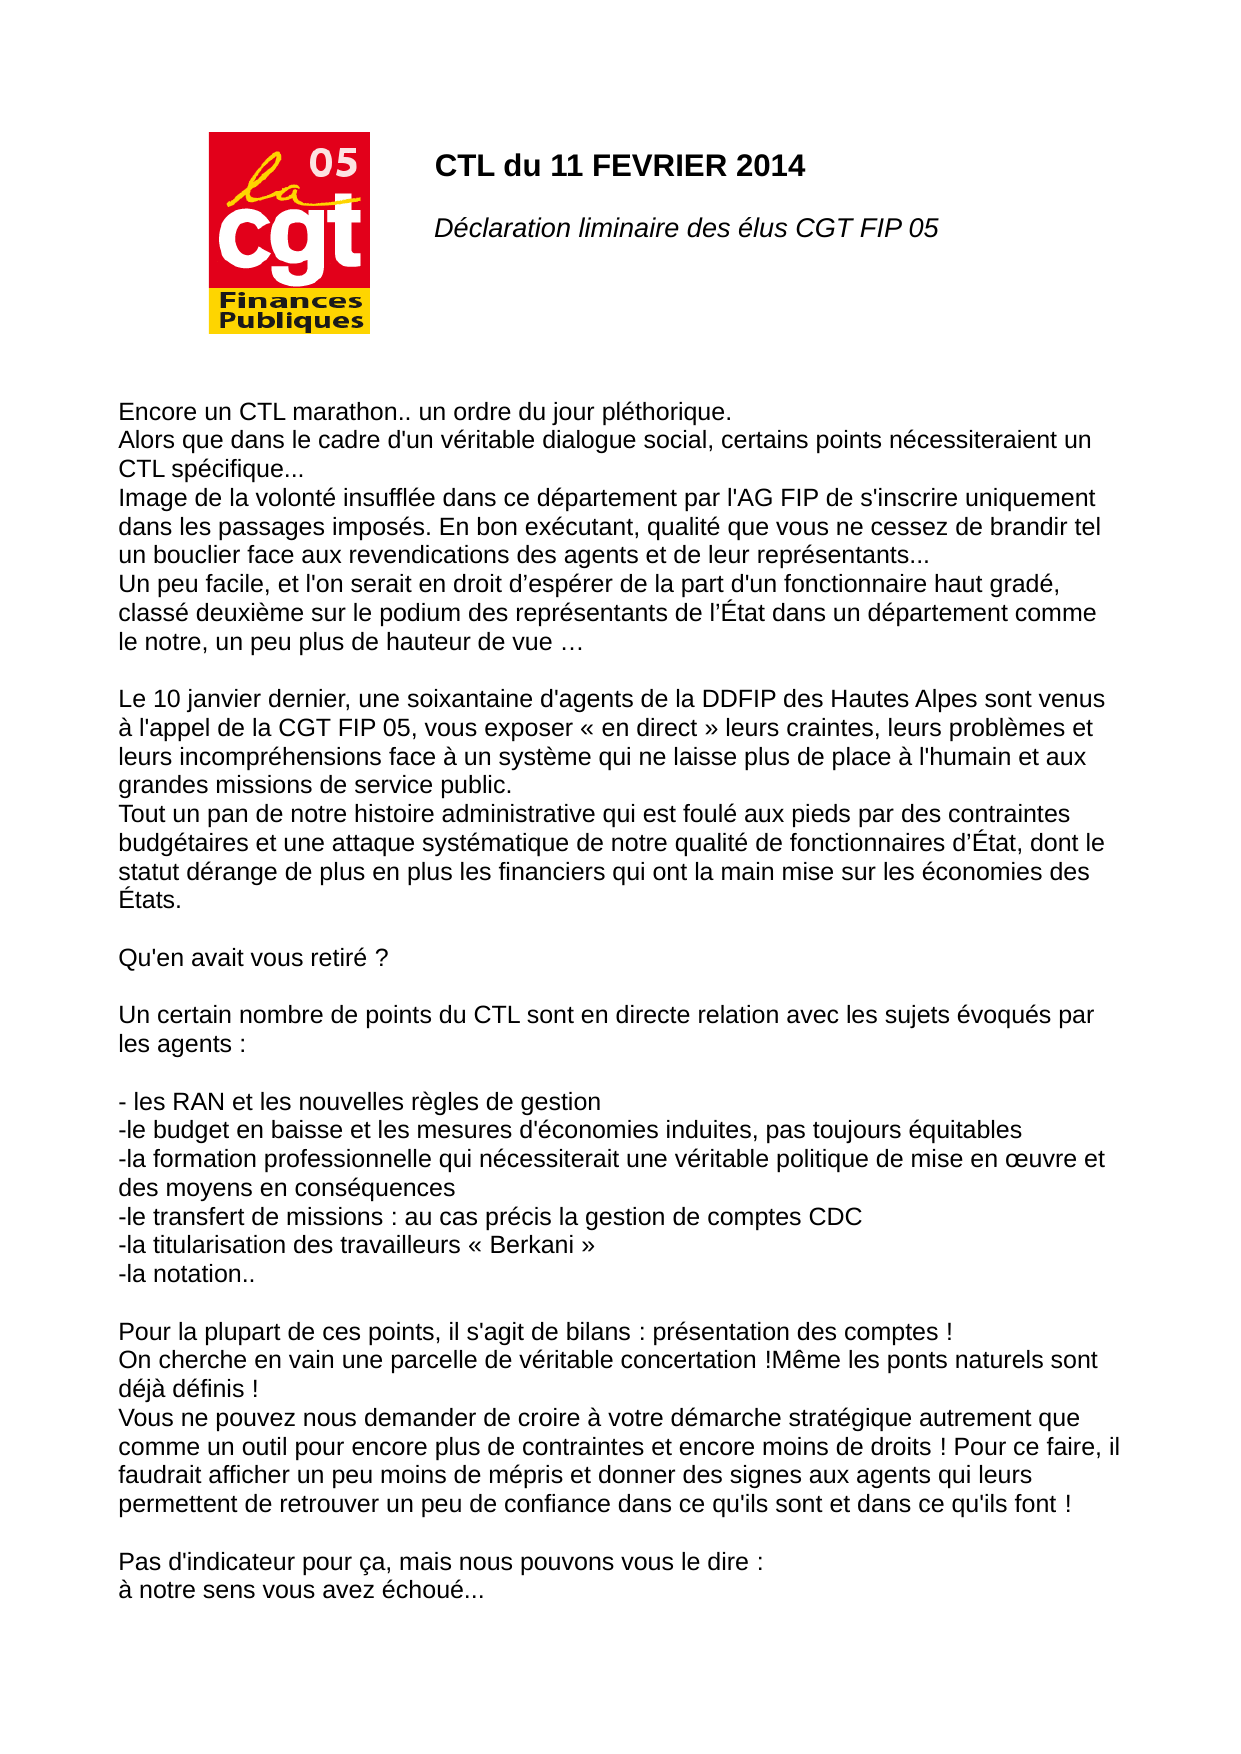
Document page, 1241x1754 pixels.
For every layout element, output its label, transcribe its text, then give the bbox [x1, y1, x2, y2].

text Tout un pan de notre histoire administrative qui est foulé aux pieds par des contraintes budgétaires et une attaque systématique de notre qualité de fonctionnaires d’État, dont le statut dérange de plus en plus les financiers qui ont la main mise sur les économies des États. [118, 799, 1122, 914]
text Un certain nombre de points du CTL sont en directe relation avec les sujets évoqués par les agents : [118, 1000, 1122, 1058]
text On cherche en vain une parcelle de véritable concertation !Même les ponts naturels sont déjà définis ! [118, 1345, 1122, 1403]
text CTL du 11 FEVRIER 2014 [371, 147, 1122, 183]
text Pas d'indicateur pour ça, mais nous pouvons vous le dire : [118, 1547, 1122, 1575]
text -la titularisation des travailleurs « Berkani » [118, 1230, 1122, 1259]
text Alors que dans le cadre d'un véritable dialogue social, certains points nécessiteraient un CTL spécifique... [118, 425, 1122, 483]
text Le 10 janvier dernier, une soixantaine d'agents de la DDFIP des Hautes Alpes sont venus à l'appel de la CGT FIP 05, vous exposer « en direct » leurs craintes, leurs problèmes et leurs incompréhensions face à un système qui ne laisse plus de place à l'humain et aux grandes missions de service public. [118, 684, 1122, 799]
text Déclaration liminaire des élus CGT FIP 05 [371, 212, 1122, 243]
text Pour la plupart de ces points, il s'agit de bilans : présentation des comptes ! [118, 1317, 1122, 1345]
picture [208, 132, 370, 334]
text Vous ne pouvez nous demander de croire à votre démarche stratégique autrement que comme un outil pour encore plus de contraintes et encore moins de droits ! Pour ce faire, il faudrait afficher un peu moins de mépris et donner des signes aux agents qui leurs permettent de retrouver un peu de confiance dans ce qu'ils sont et dans ce qu'ils font ! [118, 1403, 1122, 1518]
text [118, 147, 207, 183]
text Qu'en avait vous retiré ? [118, 943, 1122, 972]
text -le transfert de missions : au cas précis la gestion de comptes CDC [118, 1202, 1122, 1230]
text -le budget en baisse et les mesures d'économies induites, pas toujours équitables [118, 1115, 1122, 1144]
text Un peu facile, et l'on serait en droit d’espérer de la part d'un fonctionnaire haut gradé, classé deuxième sur le podium des représentants de l’État dans un département comme le notre, un peu plus de hauteur de vue … [118, 569, 1122, 655]
text à notre sens vous avez échoué... [118, 1575, 1122, 1604]
text -la formation professionnelle qui nécessiterait une véritable politique de mise en œuvre et des moyens en conséquences [118, 1144, 1122, 1202]
text Image de la volonté insufflée dans ce département par l'AG FIP de s'inscrire uniquement dans les passages imposés. En bon exécutant, qualité que vous ne cessez de brandir tel un bouclier face aux revendications des agents et de leur représentants... [118, 483, 1122, 569]
text [118, 212, 207, 243]
text -la notation.. [118, 1259, 1122, 1288]
text Encore un CTL marathon.. un ordre du jour pléthorique. [118, 397, 1122, 425]
text - les RAN et les nouvelles règles de gestion [118, 1087, 1122, 1115]
